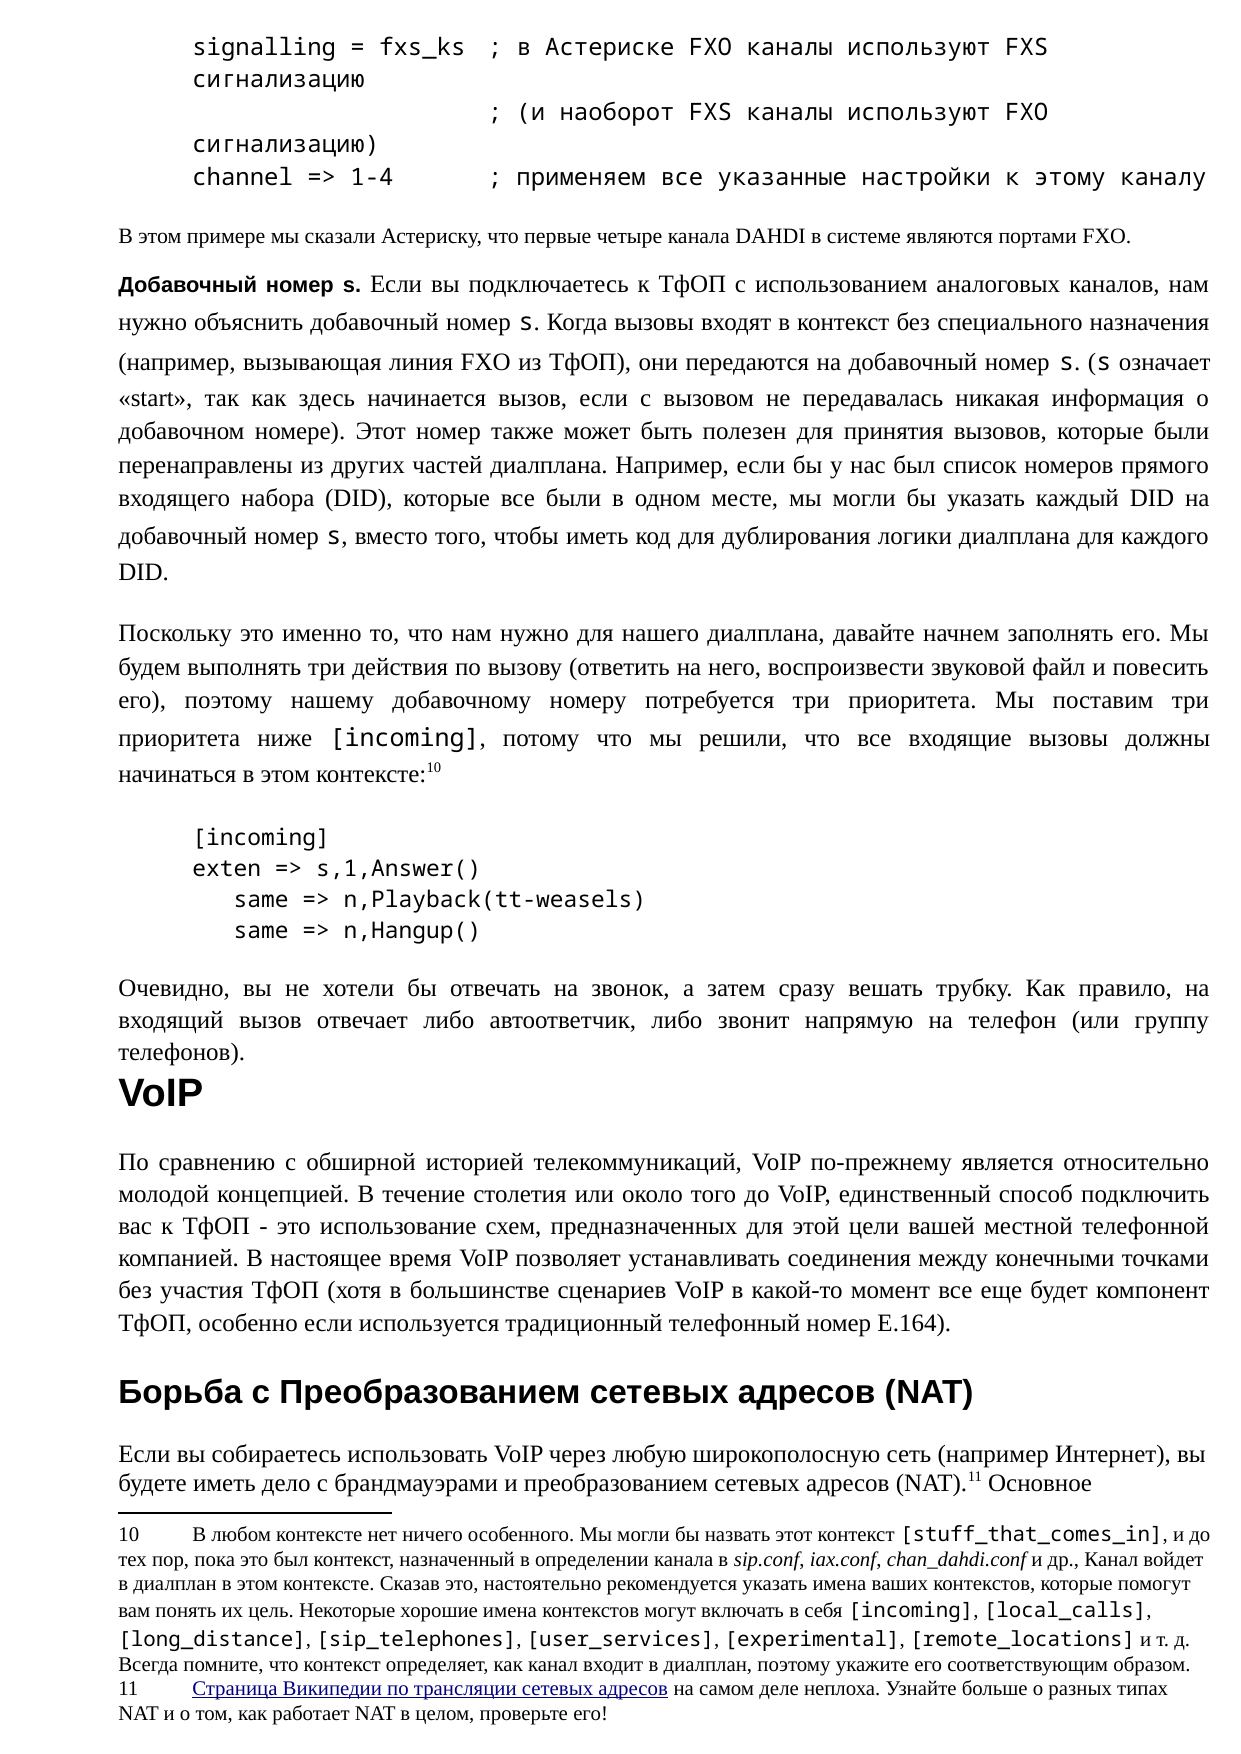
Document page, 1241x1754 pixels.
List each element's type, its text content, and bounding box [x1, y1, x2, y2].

text Добавочный номер s. Если вы подключаетесь к ТфОП с использованием аналоговых каналов, нам нужно объяснить добавочный номер s. Когда вызовы входят в контекст без специального назначения (например, вызывающая линия FXO из ТфОП), они передаются на добавочный номер s. (s означает «start», так как здесь начинается вызов, если с вызовом не передавалась никакая информация о добавочном номере). Этот номер также может быть полезен для принятия вызовов, которые были перенаправлены из других частей диалплана. Например, если бы у нас был список номеров прямого входящего набора (DID), которые все были в одном месте, мы могли бы указать каждый DID на добавочный номер s, вместо того, чтобы иметь код для дублирования логики диалплана для каждого DID. [118, 269, 1210, 585]
text ; (и наоборот FXS каналы используют FXO сигнализацию) [192, 95, 1210, 160]
text signalling = fxs_ks ; в Астериске FXO каналы используют FXS сигнализацию [192, 29, 1210, 95]
text По сравнению с обширной историей телекоммуникаций, VoIP по-прежнему является относительно молодой концепцией. В течение столетия или около того до VoIP, единственный способ подключить вас к ТфОП - это использование схем, предназначенных для этой цели вашей местной телефонной компанией. В настоящее время VoIP позволяет устанавливать соединения между конечными точками без участия ТфОП (хотя в большинстве сценариев VoIP в какой-то момент все еще будет компонент ТфОП, особенно если используется традиционный телефонный номер E.164). [118, 1147, 1210, 1336]
text В этом примере мы сказали Астериску, что первые четыре канала DAHDI в системе являются портами FXO. [118, 223, 1210, 248]
text same => n,Hangup() [192, 914, 1210, 945]
text Поскольку это именно то, что нам нужно для нашего диалплана, давайте начнем заполнять его. Мы будем выполнять три действия по вызову (ответить на него, воспроизвести звуковой файл и повесить его), поэтому нашему добавочному номеру потребуется три приоритета. Мы поставим три приоритета ниже [incoming], потому что мы решили, что все входящие вызовы должны начинаться в этом контексте: [118, 618, 1210, 787]
text VoIP [118, 1069, 1210, 1114]
text same => n,Playback(tt-weasels) [192, 883, 1210, 914]
text [incoming] [192, 820, 1210, 852]
text Страница Википедии по трансляции сетевых адресов на самом деле неплоха. Узнайте больше о разных типах NAT и о том, как работает NAT в целом, проверьте его! [118, 1676, 1210, 1724]
text В любом контексте нет ничего особенного. Мы могли бы назвать этот контекст [stuff_that_comes_in], и до тех пор, пока это был контекст, назначенный в определении канала в sip.conf, iax.conf, chan_dahdi.conf и др., Канал войдет в диалплан в этом контексте. Сказав это, настоятельно рекомендуется указать имена ваших контекстов, которые помогут вам понять их цель. Некоторые хорошие имена контекстов могут включать в себя [incoming], [local_calls], [long_distance], [sip_telephones], [user_services], [experimental], [remote_locations] и т. д. Всегда помните, что контекст определяет, как канал входит в диалплан, поэтому укажите его соответствующим образом. [118, 1519, 1210, 1676]
text Борьба с Преобразованием сетевых адресов (NAT) [118, 1372, 1210, 1411]
text Очевидно, вы не хотели бы отвечать на звонок, а затем сразу вешать трубку. Как правило, на входящий вызов отвечает либо автоответчик, либо звонит напрямую на телефон (или группу телефонов). [118, 973, 1210, 1066]
text channel => 1-4 ; применяем все указанные настройки к этому каналу [192, 160, 1210, 192]
text Если вы собираетесь использовать VoIP через любую широкополосную сеть (например Интернет), вы будете иметь дело с брандмауэрами и преобразованием сетевых адресов (NAT). Основное понимание того, как протоколы SIP и RTP работают вместе для создания VoIP-вызова, может помочь в понимании и отладке функциональных проблем (таких как очень распространенная проблема «одностороннего звука», часто возникающая при настройке конфигурации NAT). NAT позволяет использовать один внешний IP-адрес несколькими устройствами за маршрутизатором. [118, 1439, 1210, 1497]
text exten => s,1,Answer() [192, 852, 1210, 883]
